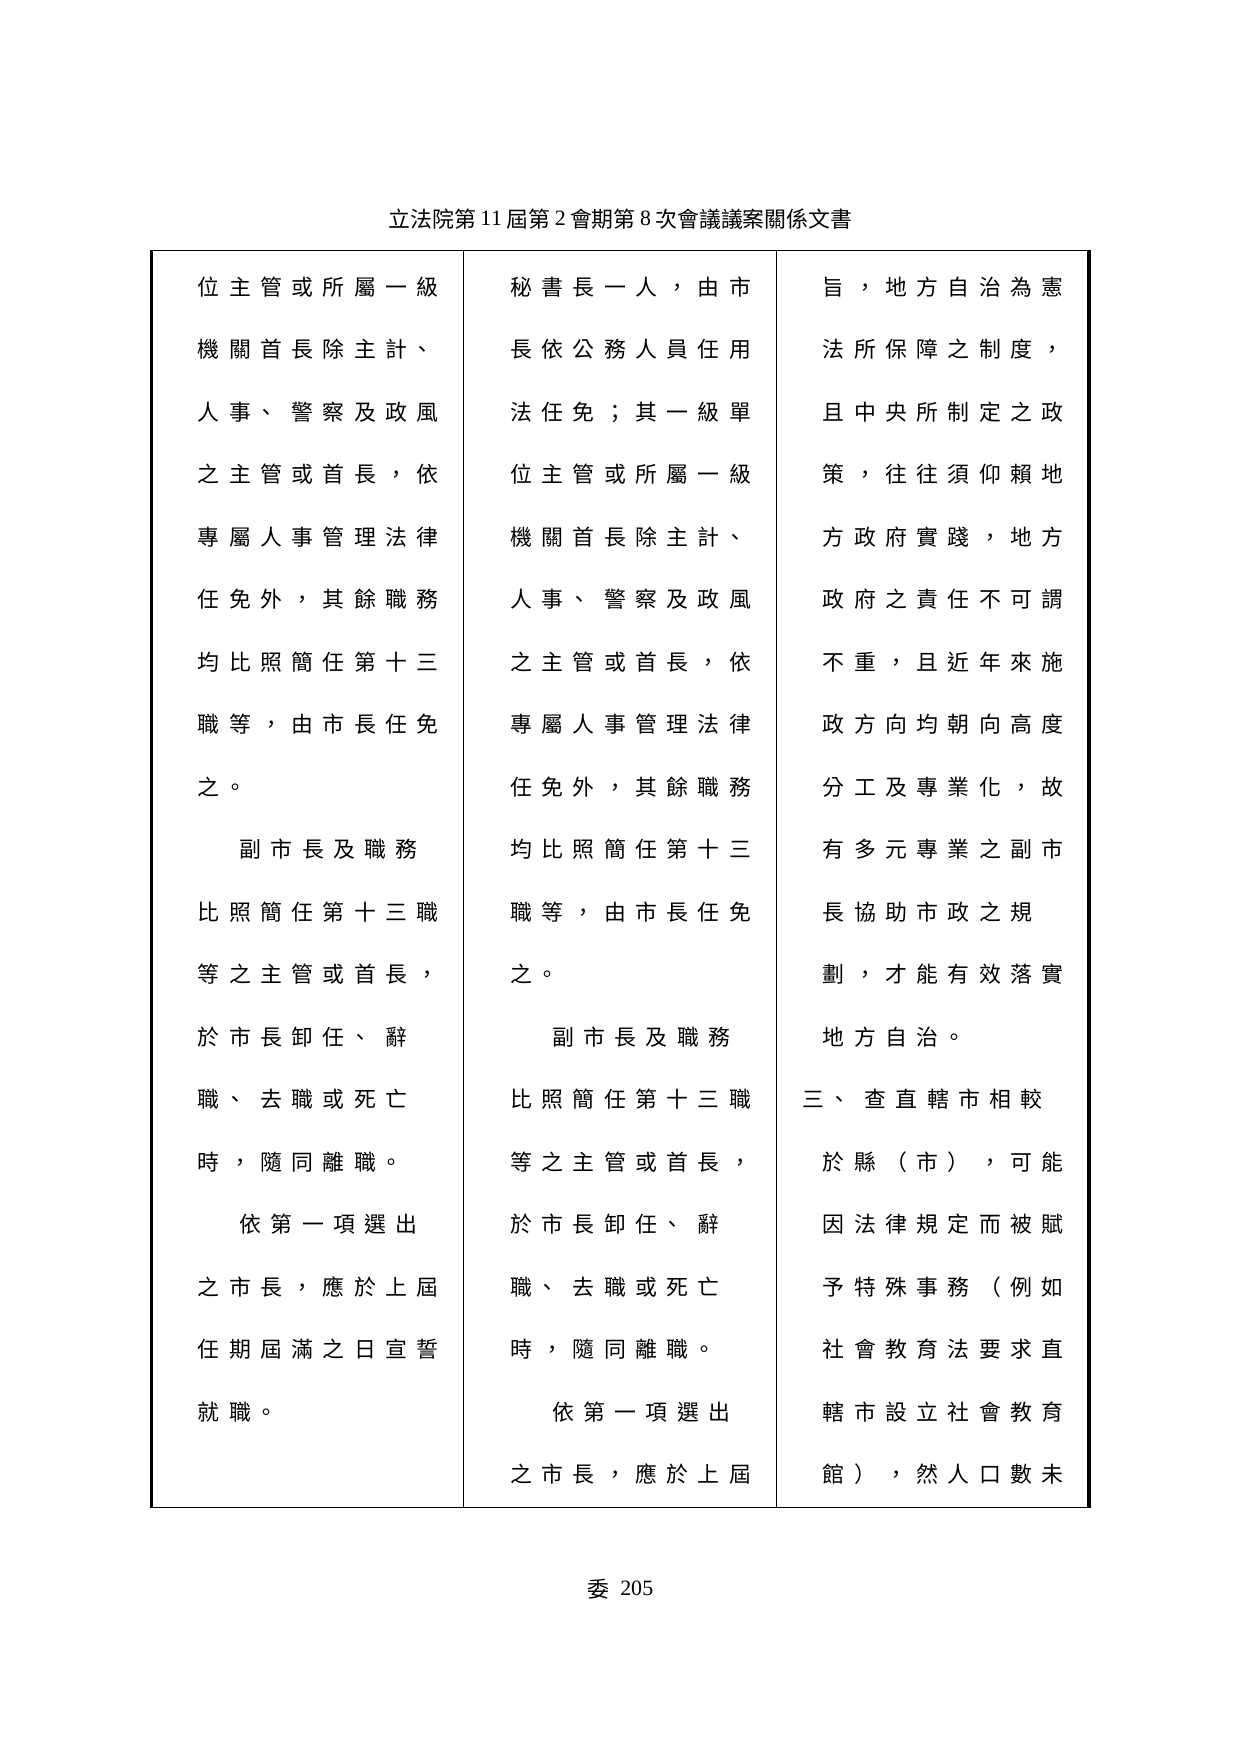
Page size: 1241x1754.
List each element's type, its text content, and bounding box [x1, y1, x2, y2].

table_cell 位主管或所屬一級機關首長除主計、人事、警察及政風之主管或首長，依專屬人事管理法律任免外，其餘職務均比照簡任第十三職等，由市長任免之。 副市長及職務比照簡任第十三職等之主管或首長，於市長卸任、辭職、去職或死亡時，隨同離職。 依第一項選出之市長，應於上屆任期屆滿之日宣誓就職。 [153, 251, 463, 1507]
table_cell 旨，地方自治為憲法所保障之制度，且中央所制定之政策，往往須仰賴地方政府實踐，地方政府之責任不可謂不重，且近年來施政方向均朝向高度分工及專業化，故有多元專業之副市長協助市政之規劃，才能有效落實地方自治。 三、查直轄市相較於縣（市），可能因法律規定而被賦予特殊事務（例如社會教育法要求直轄市設立社會教育館），然人口數未 [777, 251, 1087, 1507]
table_cell 秘書長一人，由市長依公務人員任用法任免；其一級單位主管或所屬一級機關首長除主計、人事、警察及政風之主管或首長，依專屬人事管理法律任免外，其餘職務均比照簡任第十三職等，由市長任免之。 副市長及職務比照簡任第十三職等之主管或首長，於市長卸任、辭職、去職或死亡時，隨同離職。 依第一項選出之市長，應於上屆 [464, 251, 776, 1507]
